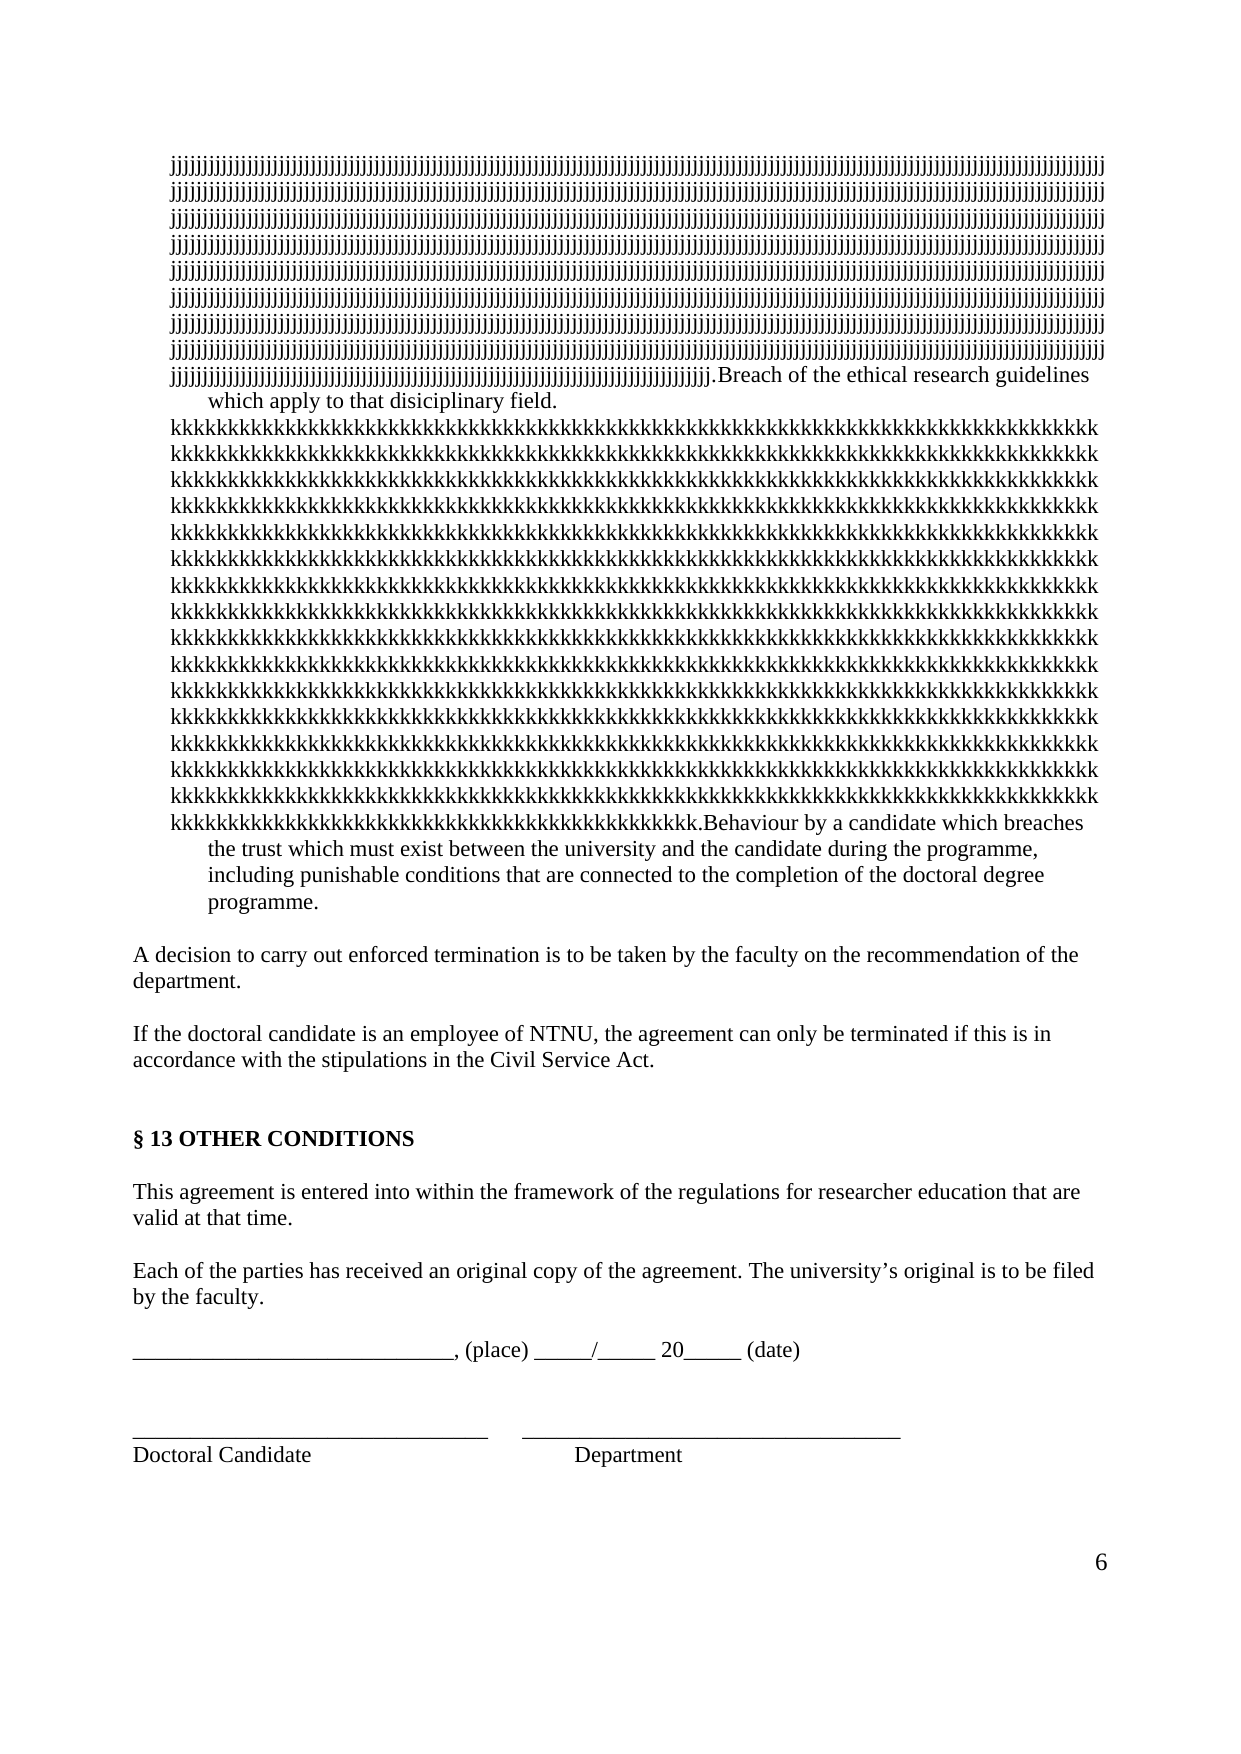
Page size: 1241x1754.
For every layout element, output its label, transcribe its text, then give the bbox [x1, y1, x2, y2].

text Doctoral Candidate Department [133, 1441, 1108, 1468]
text If the doctoral candidate is an employee of NTNU, the agreement can only be terminated if this is in accordance with the stipulations in the Civil Service Act. [133, 1020, 1108, 1072]
text _______________________________ _________________________________ [133, 1415, 1108, 1441]
list Breach of the ethical research guidelines which apply to that disiciplinary field. [170, 150, 1108, 413]
text A decision to carry out enforced termination is to be taken by the faculty on the recommendation of the department. [133, 941, 1108, 993]
text Each of the parties has received an original copy of the agreement. The university’s original is to be filed by the faculty. [133, 1257, 1108, 1309]
text § 13 OTHER CONDITIONS [133, 1125, 1108, 1151]
list Behaviour by a candidate which breaches the trust which must exist between the university and the candidate during the programme, including punishable conditions that are connected to the completion of the doctoral degree programme. [170, 413, 1108, 914]
text ____________________________, (place) _____/_____ 20_____ (date) [133, 1336, 1108, 1362]
text This agreement is entered into within the framework of the regulations for researcher education that are valid at that time. [133, 1178, 1108, 1231]
